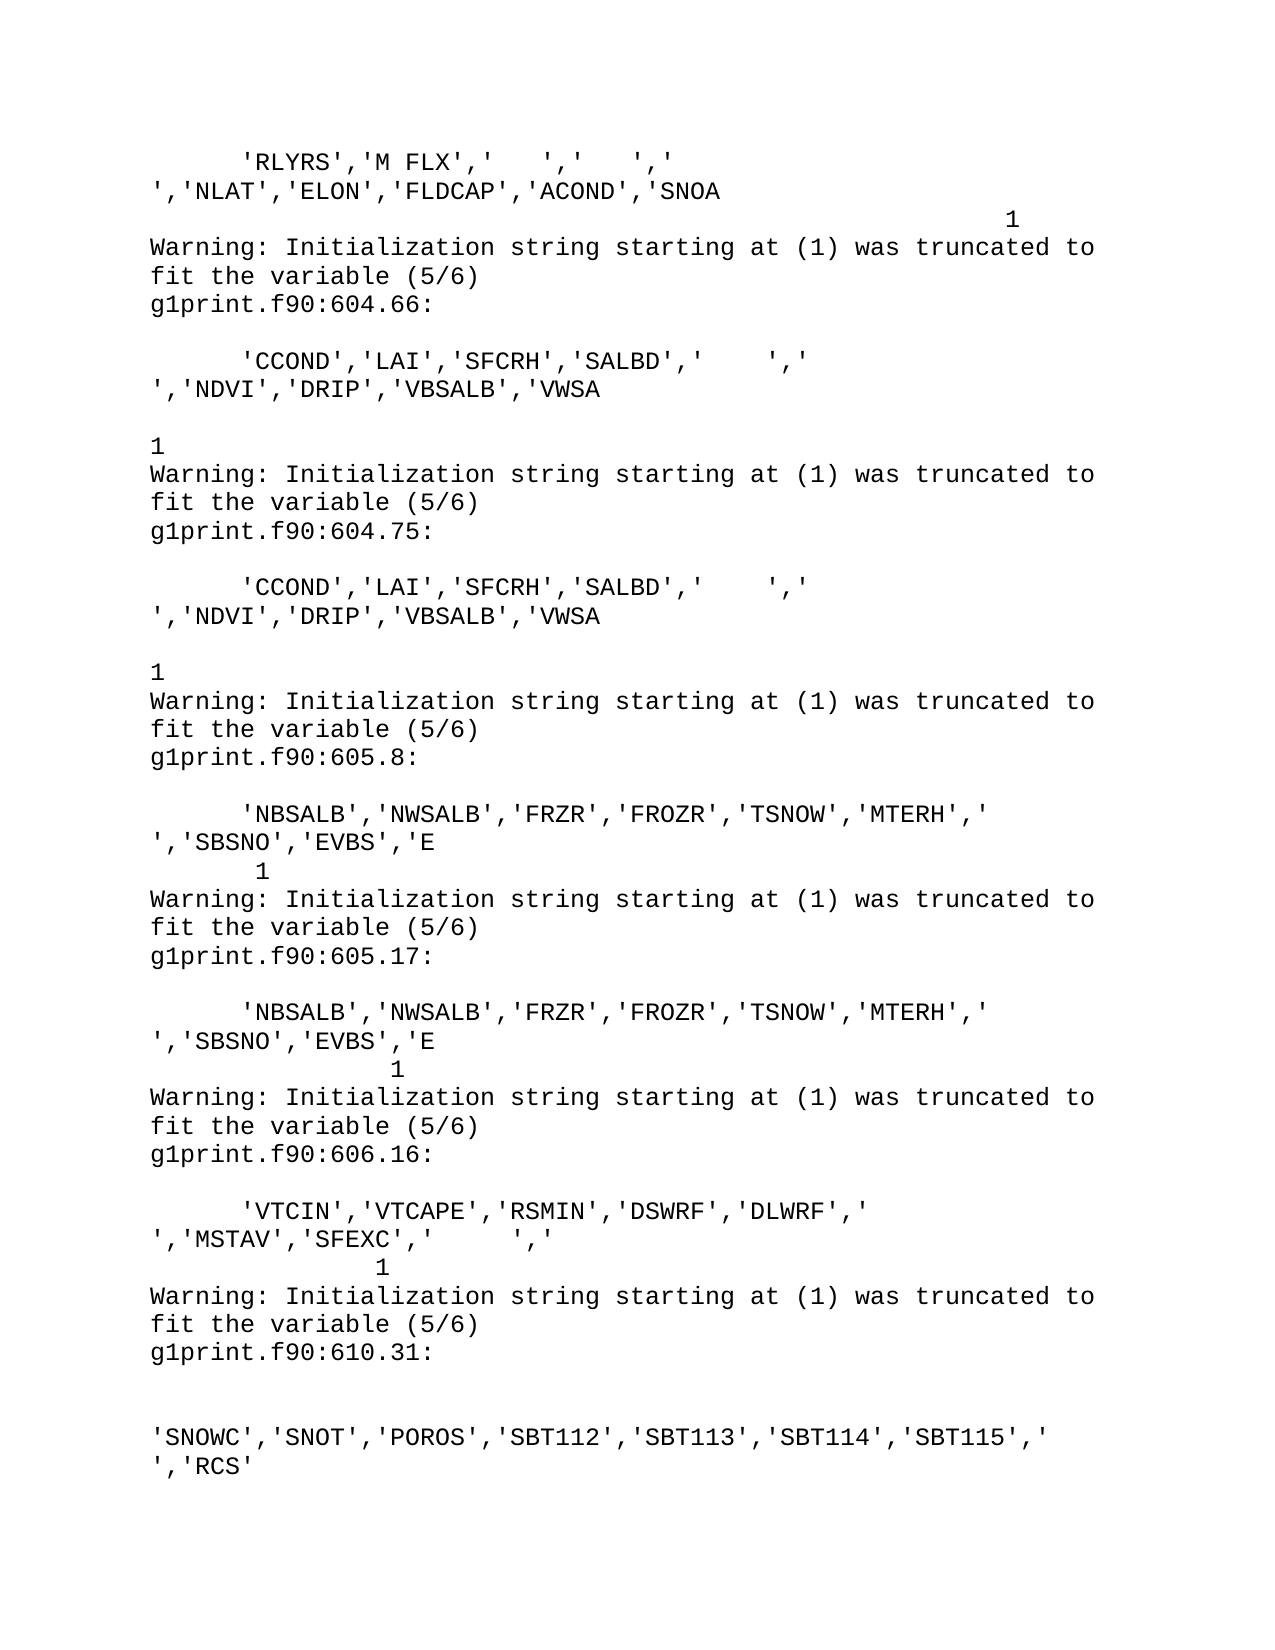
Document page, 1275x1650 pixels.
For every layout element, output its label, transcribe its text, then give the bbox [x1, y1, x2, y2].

text 'SNOWC','SNOT','POROS','SBT112','SBT113','SBT114','SBT115',' ','RCS' [150, 1397, 1125, 1482]
text 'VTCIN','VTCAPE','RSMIN','DSWRF','DLWRF',' ','MSTAV','SFEXC',' ',' [150, 1198, 1125, 1255]
text g1print.f90:605.17: [150, 943, 1125, 972]
text 'NBSALB','NWSALB','FRZR','FROZR','TSNOW','MTERH',' ','SBSNO','EVBS','E [150, 802, 1125, 858]
text 1 [150, 858, 1125, 887]
text Warning: Initialization string starting at (1) was truncated to fit the variable (5/6) [150, 1283, 1125, 1340]
text 1 [150, 405, 1125, 462]
text 1 [150, 1057, 1125, 1085]
text Warning: Initialization string starting at (1) was truncated to fit the variable (5/6) [150, 235, 1125, 292]
text 'NBSALB','NWSALB','FRZR','FROZR','TSNOW','MTERH',' ','SBSNO','EVBS','E [150, 1000, 1125, 1057]
text g1print.f90:605.8: [150, 745, 1125, 773]
text 1 [150, 207, 1125, 235]
text 'RLYRS','M FLX',' ',' ',' ','NLAT','ELON','FLDCAP','ACOND','SNOA [150, 150, 1125, 207]
text 1 [150, 1255, 1125, 1283]
text g1print.f90:610.31: [150, 1340, 1125, 1368]
text Warning: Initialization string starting at (1) was truncated to fit the variable (5/6) [150, 887, 1125, 943]
text g1print.f90:604.75: [150, 518, 1125, 547]
text Warning: Initialization string starting at (1) was truncated to fit the variable (5/6) [150, 1085, 1125, 1142]
text 1 [150, 632, 1125, 688]
text Warning: Initialization string starting at (1) was truncated to fit the variable (5/6) [150, 688, 1125, 745]
text 'CCOND','LAI','SFCRH','SALBD',' ',' ','NDVI','DRIP','VBSALB','VWSA [150, 575, 1125, 632]
text Warning: Initialization string starting at (1) was truncated to fit the variable (5/6) [150, 462, 1125, 518]
text g1print.f90:604.66: [150, 292, 1125, 320]
text 'CCOND','LAI','SFCRH','SALBD',' ',' ','NDVI','DRIP','VBSALB','VWSA [150, 348, 1125, 405]
text g1print.f90:606.16: [150, 1142, 1125, 1170]
